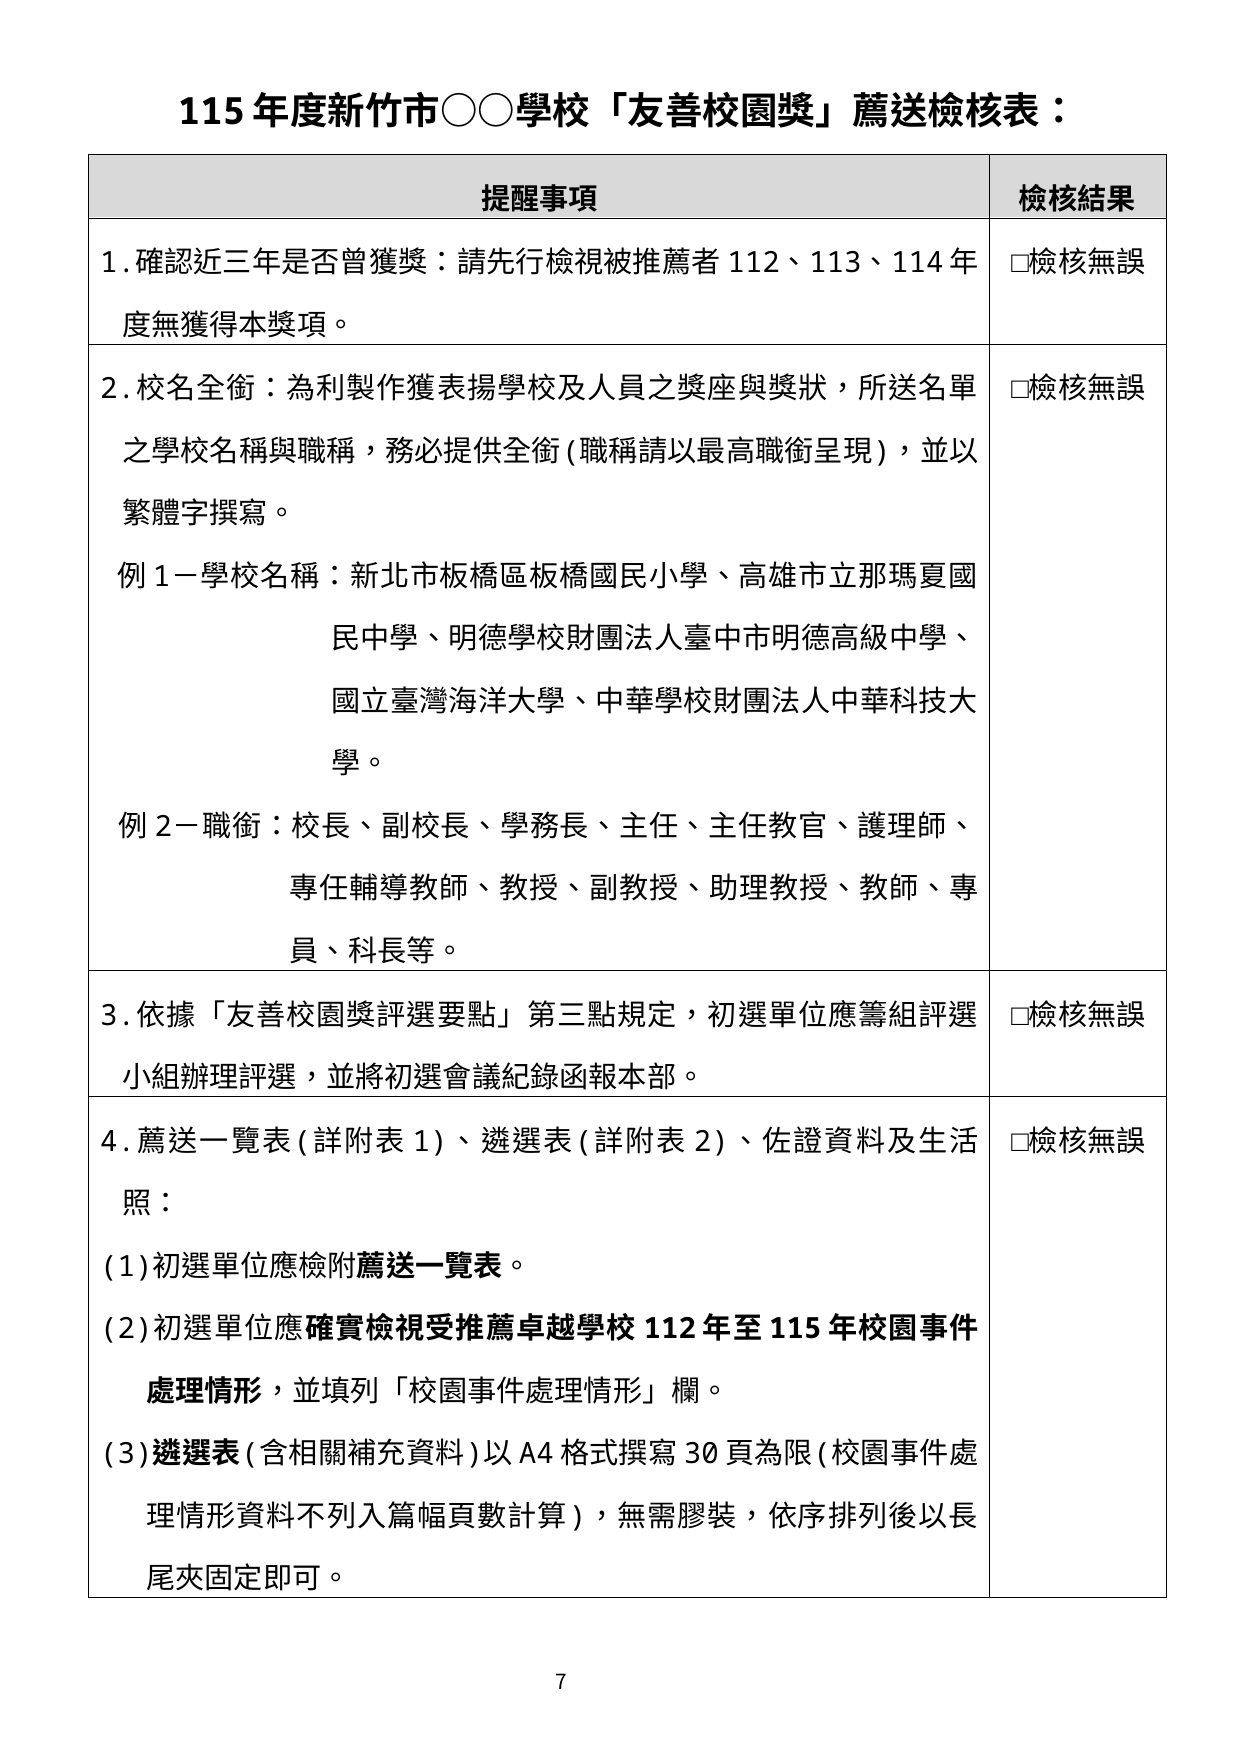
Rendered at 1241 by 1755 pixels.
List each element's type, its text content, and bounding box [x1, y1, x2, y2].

table_cell □檢核無誤 [990, 219, 1166, 343]
table_cell 4.薦送一覽表(詳附表1)、遴選表(詳附表2)、佐證資料及生活照： (1)初選單位應檢附薦送一覽表。 (2)初選單位應確實檢視受推薦卓越學校112年至115年校園事件處理情形，並填列「校園事件處理情形」欄。 (3)遴選表(含相關補充資料)以A4格式撰寫30頁為限(校園事件處理情形資料不列入篇幅頁數計算)，無需膠裝，依序排列後以長尾夾固定即可。 [89, 1097, 989, 1597]
text 115年度新竹市○○學校「友善校園獎」薦送檢核表： [89, 81, 1167, 135]
table_header 提醒事項 [89, 155, 989, 217]
table_header 檢核結果 [990, 155, 1166, 217]
table_cell 1.確認近三年是否曾獲獎：請先行檢視被推薦者112、113、114年度無獲得本獎項。 [89, 219, 989, 343]
table_cell 2.校名全銜：為利製作獲表揚學校及人員之獎座與獎狀，所送名單之學校名稱與職稱，務必提供全銜(職稱請以最高職銜呈現)，並以繁體字撰寫。 例1－學校名稱：新北市板橋區板橋國民小學、高雄市立那瑪夏國民中學、明德學校財團法人臺中市明德高級中學、國立臺灣海洋大學、中華學校財團法人中華科技大學。 例2－職銜：校長、副校長、學務長、主任、主任教官、護理師、專任輔導教師、教授、副教授、助理教授、教師、專員、科長等。 [89, 345, 989, 969]
table_cell □檢核無誤 [990, 1097, 1166, 1597]
table_cell □檢核無誤 [990, 971, 1166, 1096]
table_cell □檢核無誤 [990, 345, 1166, 969]
table_cell 3.依據「友善校園獎評選要點」第三點規定，初選單位應籌組評選小組辦理評選，並將初選會議紀錄函報本部。 [89, 971, 989, 1096]
